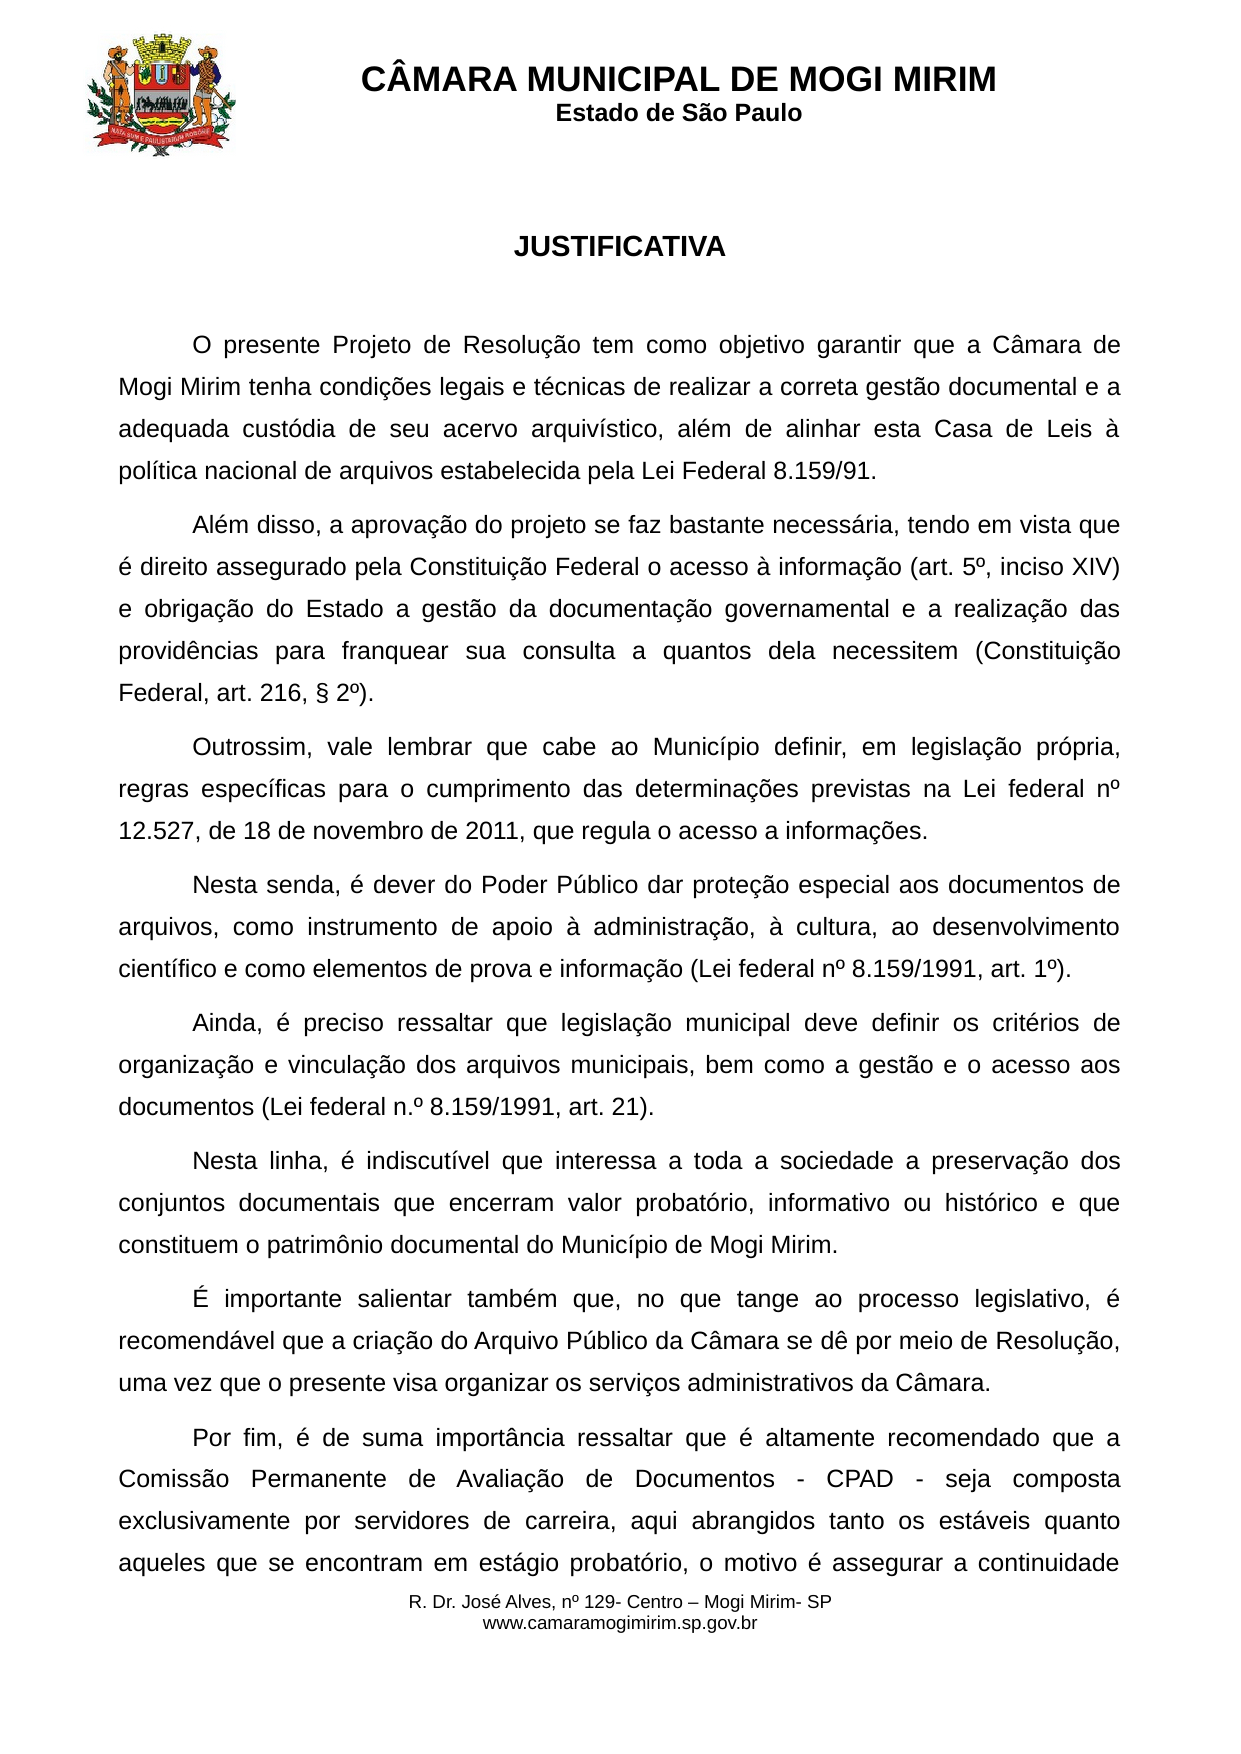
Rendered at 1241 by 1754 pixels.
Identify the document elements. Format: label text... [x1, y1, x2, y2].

picture [74, 23, 236, 170]
text JUSTIFICATIVA [118, 230, 1122, 263]
text Além disso, a aprovação do projeto se faz bastante necessária, tendo em vista que é direito assegurado pela Constituição Federal o acesso à informação (art. 5º, inciso XIV) e obrigação do Estado a gestão da documentação governamental e a realização das providências para franquear sua consulta a quantos dela necessitem (Constituição Federal, art. 216, § 2º). [118, 511, 1122, 706]
text Por fim, é de suma importância ressaltar que é altamente recomendado que a Comissão Permanente de Avaliação de Documentos - CPAD - seja composta exclusivamente por servidores de carreira, aqui abrangidos tanto os estáveis quanto aqueles que se encontram em estágio probatório, o motivo é assegurar a continuidade [118, 1423, 1122, 1577]
text O presente Projeto de Resolução tem como objetivo garantir que a Câmara de Mogi Mirim tenha condições legais e técnicas de realizar a correta gestão documental e a adequada custódia de seu acervo arquivístico, além de alinhar esta Casa de Leis à política nacional de arquivos estabelecida pela Lei Federal 8.159/91. [118, 331, 1122, 484]
text Ainda, é preciso ressaltar que legislação municipal deve definir os critérios de organização e vinculação dos arquivos municipais, bem como a gestão e o acesso aos documentos (Lei federal n.º 8.159/1991, art. 21). [118, 1009, 1122, 1121]
text Nesta linha, é indiscutível que interessa a toda a sociedade a preservação dos conjuntos documentais que encerram valor probatório, informativo ou histórico e que constituem o patrimônio documental do Município de Mogi Mirim. [118, 1147, 1122, 1259]
text É importante salientar também que, no que tange ao processo legislativo, é recomendável que a criação do Arquivo Público da Câmara se dê por meio de Resolução, uma vez que o presente visa organizar os serviços administrativos da Câmara. [118, 1285, 1122, 1397]
text Nesta senda, é dever do Poder Público dar proteção especial aos documentos de arquivos, como instrumento de apoio à administração, à cultura, ao desenvolvimento científico e como elementos de prova e informação (Lei federal nº 8.159/1991, art. 1º). [118, 871, 1122, 983]
text Outrossim, vale lembrar que cabe ao Município definir, em legislação própria, regras específicas para o cumprimento das determinações previstas na Lei federal nº 12.527, de 18 de novembro de 2011, que regula o acesso a informações. [118, 733, 1122, 844]
